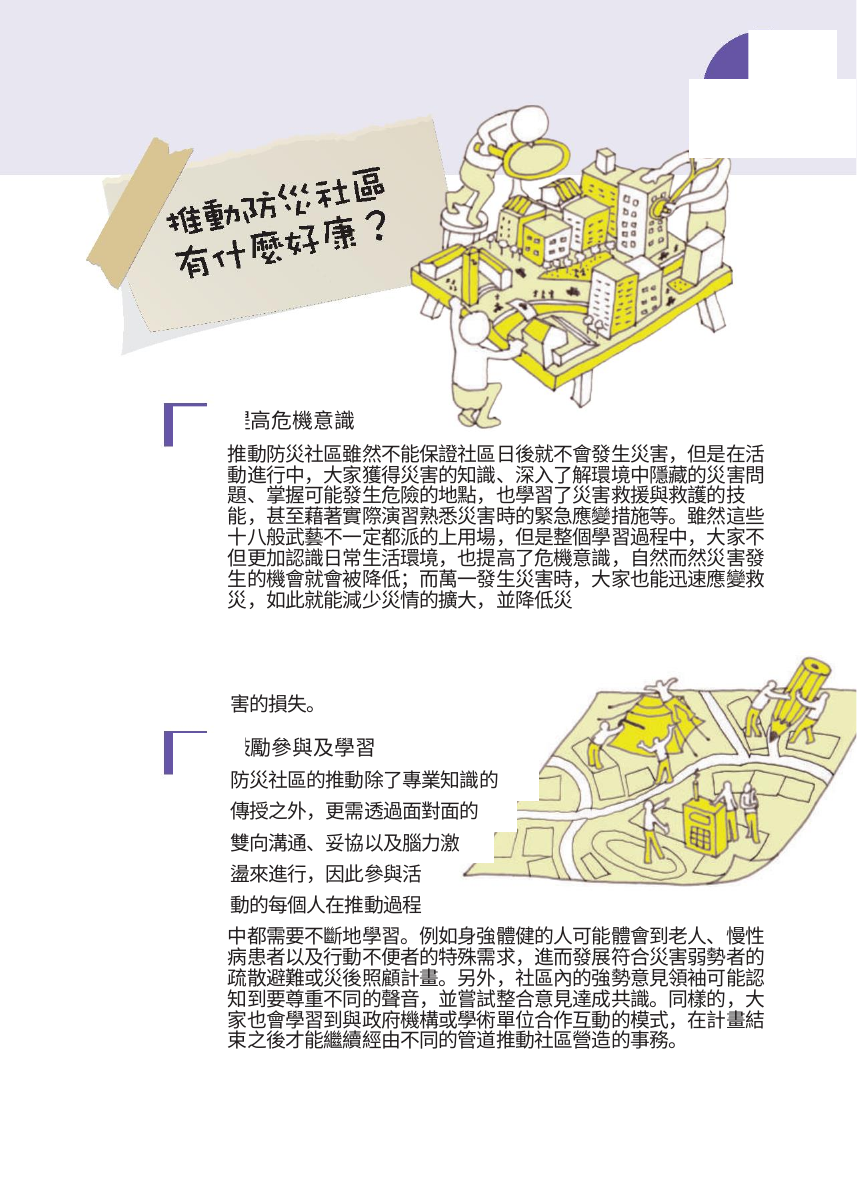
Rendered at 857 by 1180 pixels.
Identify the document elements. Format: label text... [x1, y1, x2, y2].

text 1 [757, 39, 828, 79]
picture [0, 0, 857, 1180]
text 提高危機意識 [246, 411, 368, 433]
text 社區 [725, 119, 847, 149]
text 災，如此就能減少災情的擴大，並降低災 [228, 590, 847, 611]
text 束之後才能繼續經由不同的管道推動社區營造的事務。 [228, 1031, 847, 1052]
text 生的機會就會被降低；而萬一發生災害時，大家也能迅速應變救 [228, 569, 847, 590]
text 知到要尊重不同的聲音，並嘗試整合意見達成共識。同樣的，大 [228, 989, 847, 1010]
text 盪來進行，因此參與活 [230, 864, 439, 885]
text 但更加認識日常生活環境，也提高了危機意識，自然而然災害發 [228, 549, 847, 569]
text 推動防災社區雖然不能保證社區日後就不會發生災害，但是在活 [228, 444, 847, 465]
text 能，甚至藉著實際演習熟悉災害時的緊急應變措施等。雖然這些 [228, 507, 847, 528]
text 病患者以及行動不便者的特殊需求，進而發展符合災害弱勢者的 [228, 948, 847, 969]
text 鼓勵參與及學習 [246, 737, 389, 759]
text 2 [182, 742, 237, 777]
text 動進行中，大家獲得災害的知識、深入了解環境中隱藏的災害問 [228, 465, 847, 486]
text 動的每個人在推動過程 [230, 896, 439, 917]
text 害的損失。 [230, 694, 341, 715]
text 家也會學習到與政府機構或學術單位合作互動的模式，在計畫結 [228, 1010, 847, 1031]
text 十八般武藝不一定都派的上用場，但是整個學習過程中，大家不 [228, 528, 847, 549]
text 傳授之外，更需透過面對面的 [230, 802, 508, 823]
text 疏散避難或災後照顧計畫。另外，社區內的強勢意見領袖可能認 [228, 969, 847, 989]
text 題、掌握可能發生危險的地點，也學習了災害救援與救護的技 [228, 486, 847, 507]
text 認識防災 [698, 87, 847, 119]
text 防災社區的推動除了專業知識的 [230, 771, 531, 792]
text 中都需要不斷地學習。例如身強體健的人可能體會到老人、慢性 [228, 927, 847, 948]
text 雙向溝通、妥協以及腦力激 [230, 833, 485, 854]
text 1 [182, 415, 237, 450]
